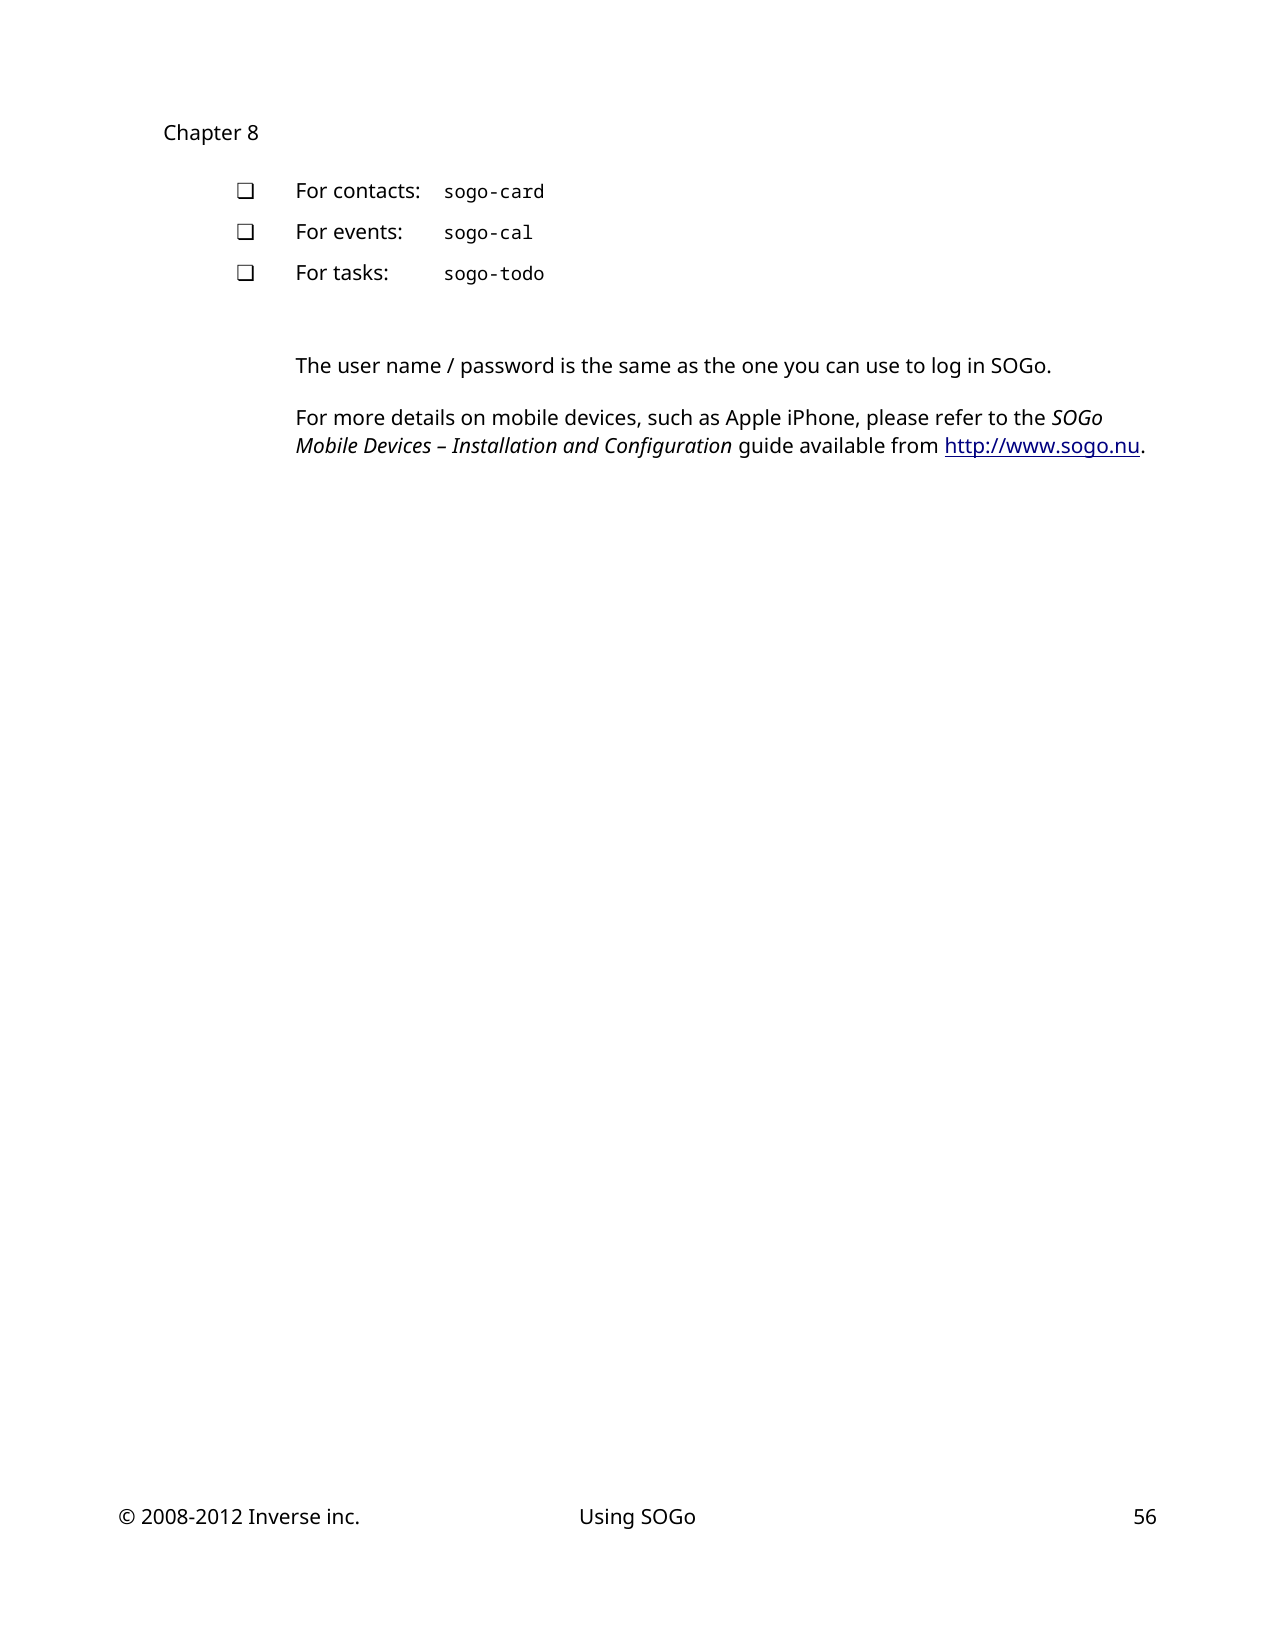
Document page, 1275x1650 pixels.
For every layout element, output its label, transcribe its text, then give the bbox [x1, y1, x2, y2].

list ❏ For tasks: sogo-todo [236, 258, 1157, 286]
list ❏ For contacts: sogo-card [236, 176, 1157, 204]
list ❏ For events: sogo-cal [236, 217, 1157, 245]
text For more details on mobile devices, such as Apple iPhone, please refer to the SOGo Mobile Devices – Installation and Configuration guide available from http://www.sogo.nu. [295, 403, 1157, 460]
text The user name / password is the same as the one you can use to log in SOGo. [295, 351, 1157, 379]
